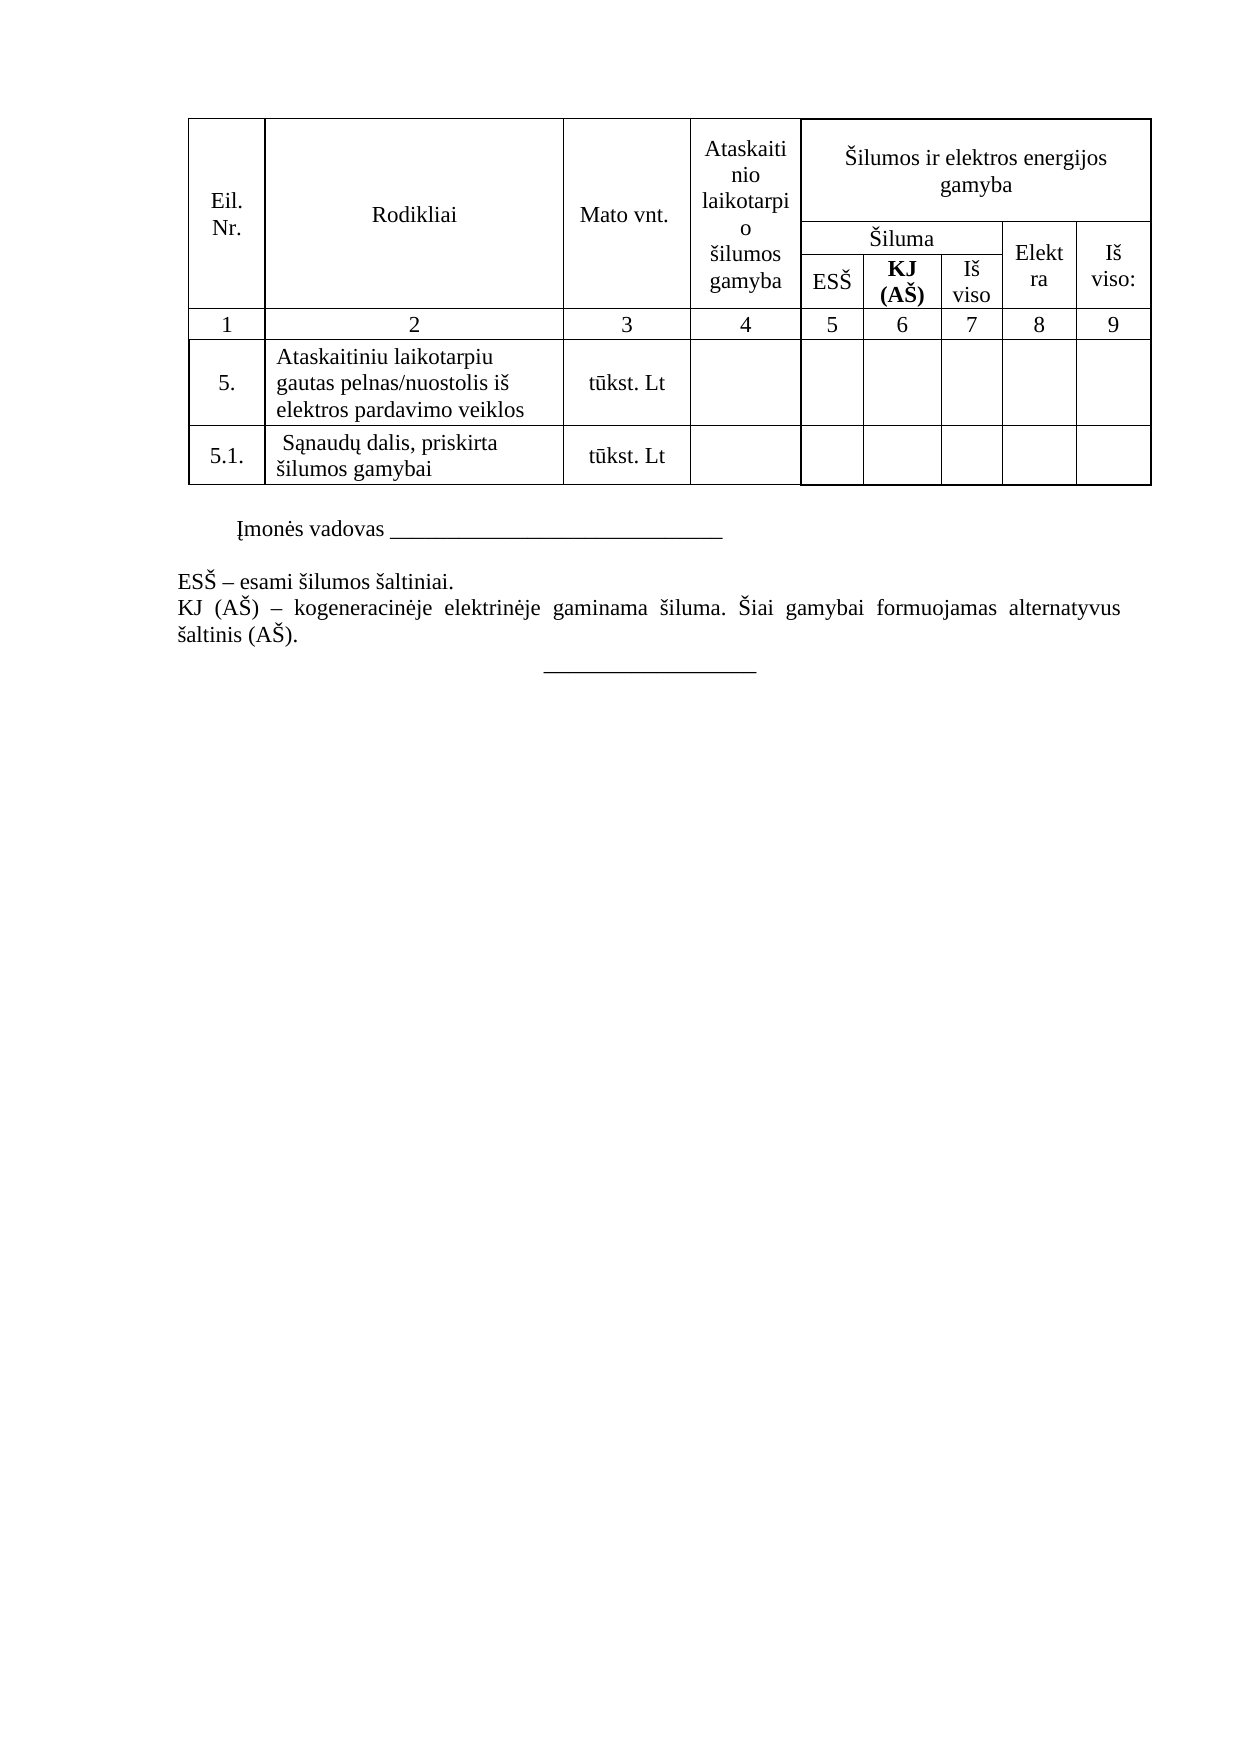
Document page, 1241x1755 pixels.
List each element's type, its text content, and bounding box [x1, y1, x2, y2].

text ESŠ – esami šilumos šaltiniai. [177, 568, 1122, 594]
table_cell Ataskaitiniu laikotarpiu gautas pelnas/nuostolis iš elektros pardavimo veiklos [266, 340, 563, 425]
table_cell 9 [1077, 309, 1150, 339]
table_cell 5.1. [190, 426, 264, 484]
table_cell Sąnaudų dalis, priskirta šilumos gamybai [266, 426, 563, 484]
table_cell KJ (AŠ) [864, 255, 941, 308]
table_cell Iš viso [942, 255, 1002, 308]
table_header Ataskaitinio laikotarpio šilumos gamyba [691, 119, 800, 308]
table_cell 5 [802, 309, 863, 339]
table_cell [864, 426, 941, 484]
table_cell [1003, 426, 1076, 484]
table_cell [864, 340, 941, 425]
table_cell 3 [564, 309, 690, 339]
table_cell ESŠ [802, 255, 863, 308]
table_cell [691, 426, 800, 484]
table_cell 6 [864, 309, 941, 339]
table_cell 5. [190, 340, 264, 425]
table_header Šilumos ir elektros energijos gamyba [802, 120, 1150, 221]
table_header Rodikliai [266, 119, 563, 308]
table_header Mato vnt. [564, 119, 690, 308]
table_cell [1077, 340, 1150, 425]
text Įmonės vadovas _____________________________ [236, 515, 1122, 542]
table_cell Šiluma [802, 222, 1002, 254]
text KJ (AŠ) – kogeneracinėje elektrinėje gaminama šiluma. Šiai gamybai formuojamas alternatyvus šaltinis (AŠ). [177, 594, 1122, 647]
table_header Eil. Nr. [189, 119, 264, 308]
table_cell [691, 340, 800, 425]
table_cell 7 [942, 309, 1002, 339]
table_cell Elektra [1003, 222, 1076, 308]
table_cell 4 [691, 309, 800, 339]
table_cell [1077, 426, 1150, 484]
table_cell Iš viso: [1077, 222, 1150, 308]
table_cell tūkst. Lt [564, 426, 690, 484]
table_cell tūkst. Lt [564, 340, 690, 425]
table_cell [942, 340, 1002, 425]
table_cell 1 [189, 309, 264, 339]
table_cell [802, 340, 863, 425]
table_cell 8 [1003, 309, 1076, 339]
table_cell [802, 426, 863, 484]
table_cell [1003, 340, 1076, 425]
table_cell [942, 426, 1002, 484]
text _________________ [177, 647, 1122, 676]
table_cell 2 [266, 309, 563, 339]
